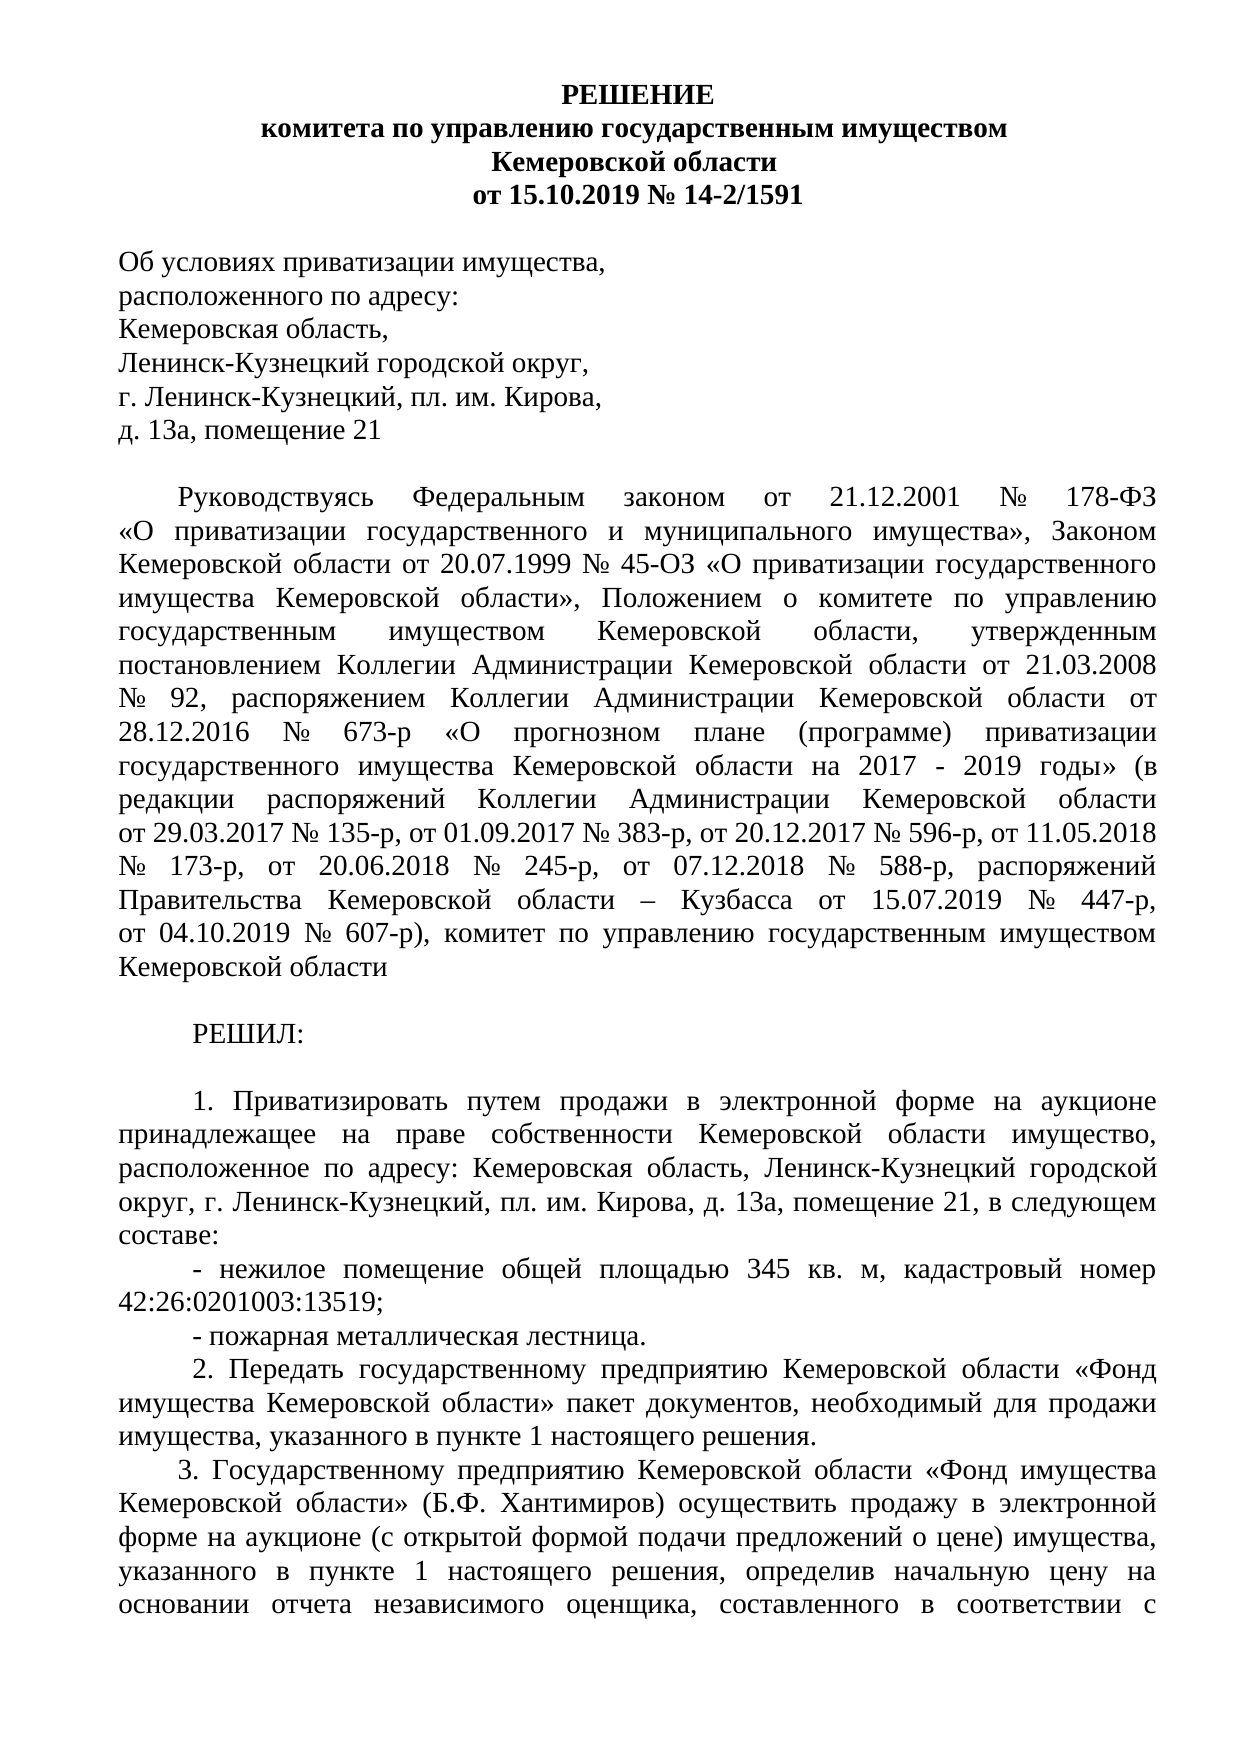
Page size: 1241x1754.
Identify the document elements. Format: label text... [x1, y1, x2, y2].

text г. Ленинск-Кузнецкий, пл. им. Кирова, [118, 379, 1157, 412]
text 3. Государственному предприятию Кемеровской области «Фонд имущества Кемеровской области» (Б.Ф. Хантимиров) осуществить продажу в электронной форме на аукционе (с открытой формой подачи предложений о цене) имущества, указанного в пункте 1 настоящего решения, определив начальную цену на основании отчета независимого оценщика, составленного в соответствии с [118, 1452, 1157, 1620]
text РЕШЕНИЕ [118, 77, 1157, 110]
text - нежилое помещение общей площадью 345 кв. м, кадастровый номер 42:26:0201003:13519; [118, 1251, 1157, 1318]
text расположенного по адресу: [118, 278, 1157, 312]
text - пожарная металлическая лестница. [118, 1318, 1157, 1351]
text РЕШИЛ: [118, 1016, 1157, 1049]
text Ленинск-Кузнецкий городской округ, [118, 345, 1157, 379]
text Об условиях приватизации имущества, [118, 244, 1157, 278]
text Руководствуясь Федеральным законом от 21.12.2001 № 178-ФЗ «О приватизации государственного и муниципального имущества», Законом Кемеровской области от 20.07.1999 № 45-ОЗ «О приватизации государственного имущества Кемеровской области», Положением о комитете по управлению государственным имуществом Кемеровской области, утвержденным постановлением Коллегии Администрации Кемеровской области от 21.03.2008 № 92, распоряжением Коллегии Администрации Кемеровской области от 28.12.2016 № 673-р «О прогнозном плане (программе) приватизации государственного имущества Кемеровской области на 2017 - 2019 годы» (в редакции распоряжений Коллегии Администрации Кемеровской области от 29.03.2017 № 135-р, от 01.09.2017 № 383-р, от 20.12.2017 № 596-р, от 11.05.2018 № 173-р, от 20.06.2018 № 245-р, от 07.12.2018 № 588-р, распоряжений Правительства Кемеровской области – Кузбасса от 15.07.2019 № 447-р, от 04.10.2019 № 607-р), комитет по управлению государственным имуществом Кемеровской области [118, 479, 1157, 982]
text комитета по управлению государственным имуществом [118, 110, 1157, 144]
text 2. Передать государственному предприятию Кемеровской области «Фонд имущества Кемеровской области» пакет документов, необходимый для продажи имущества, указанного в пункте 1 настоящего решения. [118, 1351, 1157, 1452]
text от 15.10.2019 № 14-2/1591 [118, 177, 1157, 211]
text 1. Приватизировать путем продажи в электронной форме на аукционе принадлежащее на праве собственности Кемеровской области имущество, расположенное по адресу: Кемеровская область, Ленинск-Кузнецкий городской округ, г. Ленинск-Кузнецкий, пл. им. Кирова, д. 13а, помещение 21, в следующем составе: [118, 1083, 1157, 1251]
text Кемеровской области [118, 144, 1157, 177]
text Кемеровская область, [118, 312, 1157, 345]
text д. 13а, помещение 21 [118, 412, 1157, 446]
